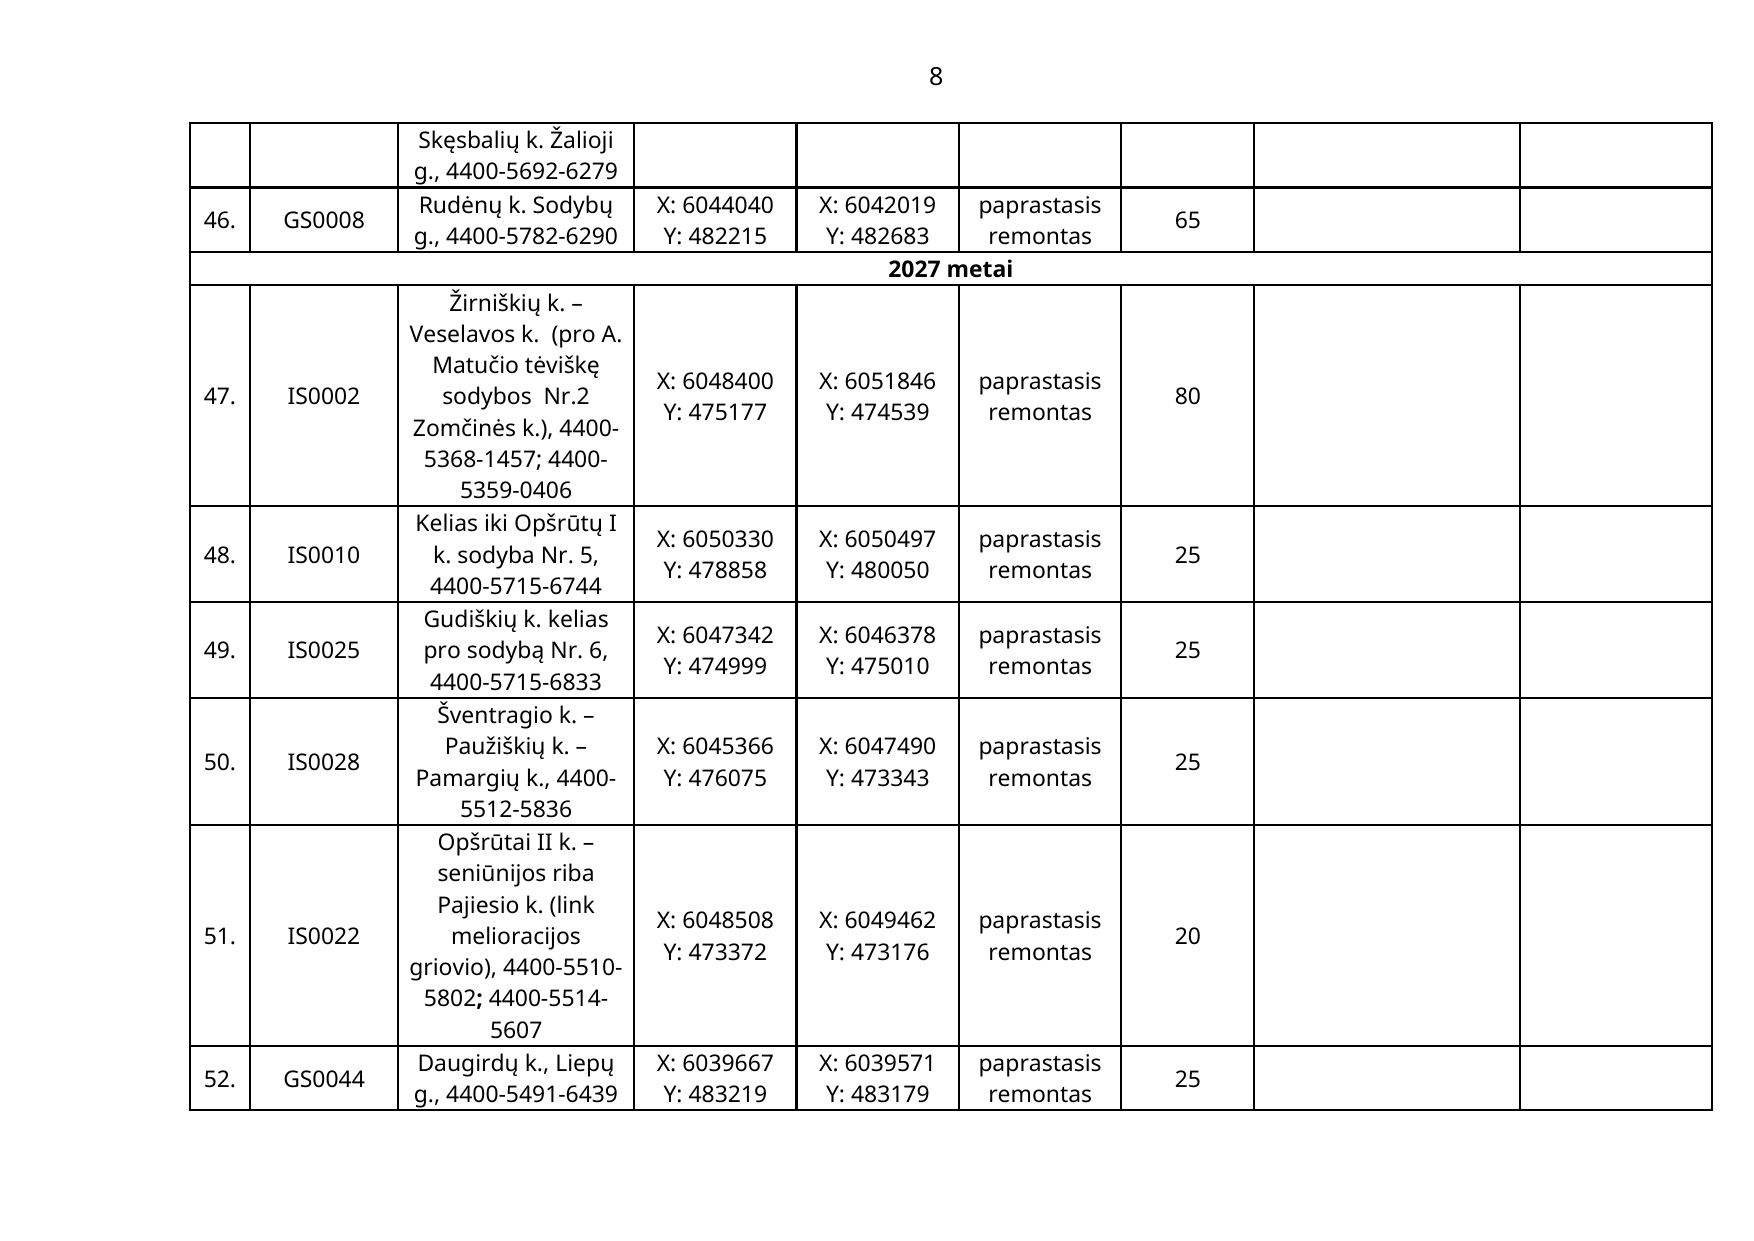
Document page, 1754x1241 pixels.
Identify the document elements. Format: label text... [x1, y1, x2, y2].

table_cell [1521, 699, 1711, 824]
table_cell 25 [1122, 699, 1253, 824]
table_cell 2027 metai [191, 253, 1711, 284]
table_cell 25 [1122, 1047, 1253, 1109]
table_cell [1255, 603, 1519, 697]
table_cell X: 6049462 Y: 473176 [798, 826, 958, 1045]
table_cell Opšrūtai II k. – seniūnijos riba Pajiesio k. (link melioracijos griovio), 4400-5510-5802; 4400-5514-5607 [399, 826, 633, 1045]
table_cell IS0025 [251, 603, 397, 697]
table_cell X: 6050497 Y: 480050 [798, 507, 958, 601]
table_cell X: 6042019 Y: 482683 [798, 189, 958, 251]
table_cell X: 6045366 Y: 476075 [635, 699, 795, 824]
table_cell [1521, 826, 1711, 1045]
table_cell X: 6051846 Y: 474539 [798, 286, 958, 505]
table_cell 49. [191, 603, 249, 697]
table_cell paprastasis remontas [960, 699, 1120, 824]
table_cell X: 6044040 Y: 482215 [635, 189, 795, 251]
table_cell IS0002 [251, 286, 397, 505]
table_cell Rudėnų k. Sodybų g., 4400-5782-6290 [399, 189, 633, 251]
table_cell [1521, 124, 1711, 186]
table_cell [1122, 124, 1253, 186]
table_cell [1255, 189, 1519, 251]
table_cell X: 6050330 Y: 478858 [635, 507, 795, 601]
table_cell [1255, 507, 1519, 601]
table_cell Šventragio k. – Paužiškių k. – Pamargių k., 4400-5512-5836 [399, 699, 633, 824]
table_cell X: 6039667 Y: 483219 [635, 1047, 795, 1109]
table_cell [1255, 826, 1519, 1045]
table_cell [1255, 699, 1519, 824]
table_cell 50. [191, 699, 249, 824]
table_cell IS0010 [251, 507, 397, 601]
table_cell IS0022 [251, 826, 397, 1045]
table_cell 52. [191, 1047, 249, 1109]
table_cell [1255, 1047, 1519, 1109]
table_cell [798, 124, 958, 186]
table_cell 80 [1122, 286, 1253, 505]
table_cell [1521, 189, 1711, 251]
table_cell [635, 124, 795, 186]
table_cell paprastasis remontas [960, 603, 1120, 697]
table_cell 65 [1122, 189, 1253, 251]
table_cell paprastasis remontas [960, 1047, 1120, 1109]
table_cell 48. [191, 507, 249, 601]
table_cell paprastasis remontas [960, 826, 1120, 1045]
table_cell Gudiškių k. kelias pro sodybą Nr. 6, 4400-5715-6833 [399, 603, 633, 697]
table_cell X: 6039571 Y: 483179 [798, 1047, 958, 1109]
table_cell [1521, 507, 1711, 601]
table_cell [1255, 286, 1519, 505]
table_cell Žirniškių k. – Veselavos k. (pro A. Matučio tėviškę sodybos Nr.2 Zomčinės k.), 4400-5368-1457; 4400-5359-0406 [399, 286, 633, 505]
table_cell [1255, 124, 1519, 186]
table_cell 46. [191, 189, 249, 251]
table_cell Skęsbalių k. Žalioji g., 4400-5692-6279 [399, 124, 633, 186]
table_cell 47. [191, 286, 249, 505]
table_cell paprastasis remontas [960, 189, 1120, 251]
table_cell GS0008 [251, 189, 397, 251]
table_cell 20 [1122, 826, 1253, 1045]
table_cell 25 [1122, 603, 1253, 697]
table_cell Kelias iki Opšrūtų I k. sodyba Nr. 5, 4400-5715-6744 [399, 507, 633, 601]
table_cell [191, 124, 249, 186]
table_cell X: 6046378 Y: 475010 [798, 603, 958, 697]
table_cell 25 [1122, 507, 1253, 601]
table_cell Daugirdų k., Liepų g., 4400-5491-6439 [399, 1047, 633, 1109]
table_cell [251, 124, 397, 186]
table_cell [1521, 603, 1711, 697]
table_cell paprastasis remontas [960, 286, 1120, 505]
table_cell X: 6048508 Y: 473372 [635, 826, 795, 1045]
table_cell GS0044 [251, 1047, 397, 1109]
table_cell 51. [191, 826, 249, 1045]
table_cell [1521, 286, 1711, 505]
table_cell X: 6047342 Y: 474999 [635, 603, 795, 697]
table_cell X: 6048400 Y: 475177 [635, 286, 795, 505]
table_cell [960, 124, 1120, 186]
table_cell X: 6047490 Y: 473343 [798, 699, 958, 824]
table_cell IS0028 [251, 699, 397, 824]
table_cell [1521, 1047, 1711, 1109]
table_cell paprastasis remontas [960, 507, 1120, 601]
